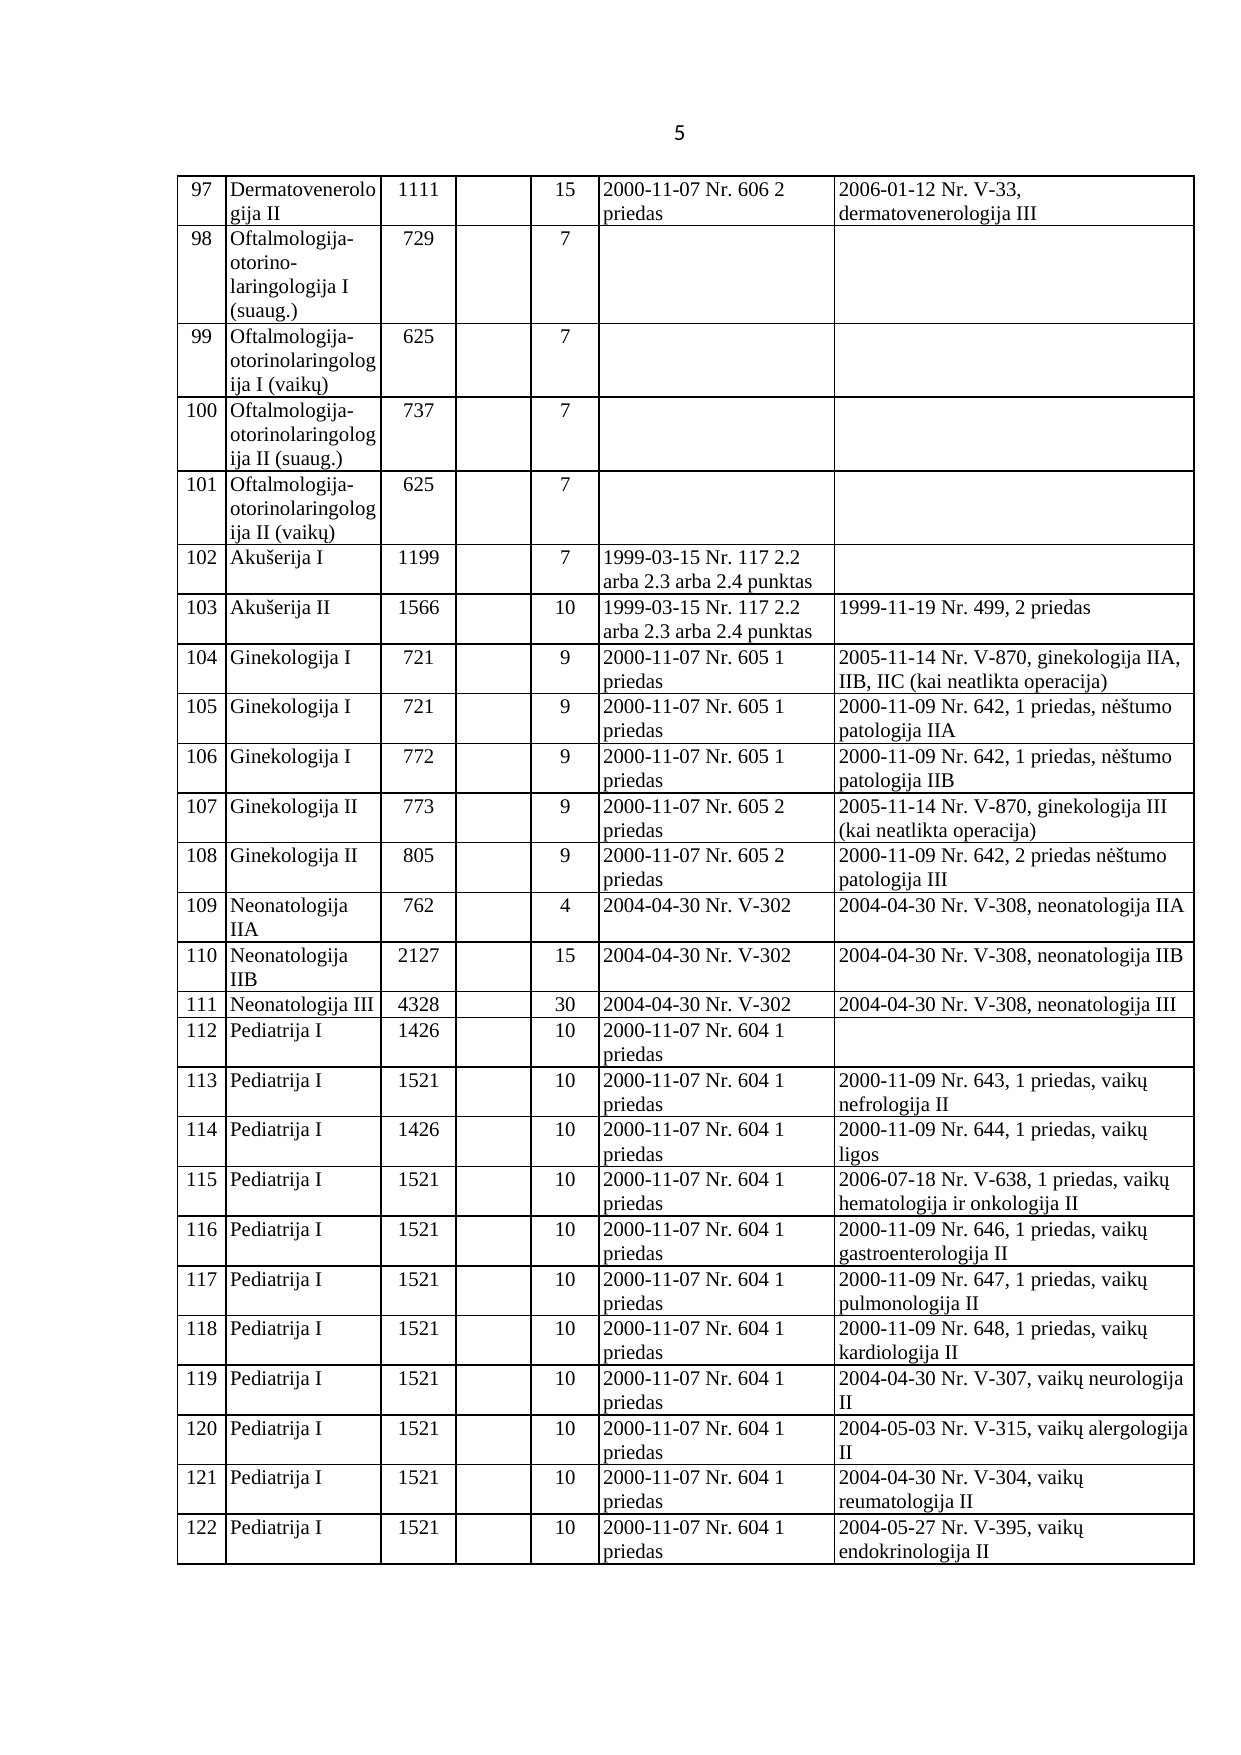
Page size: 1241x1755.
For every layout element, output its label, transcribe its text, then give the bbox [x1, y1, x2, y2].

table_cell 10 [532, 1217, 598, 1265]
table_cell Akušerija I [227, 545, 380, 593]
table_cell 110 [178, 943, 225, 991]
table_cell [457, 398, 530, 470]
table_cell 100 [178, 398, 225, 470]
table_cell 1199 [382, 545, 455, 593]
table_cell 121 [178, 1465, 225, 1513]
table_cell Akušerija II [227, 595, 380, 643]
table_cell 1426 [382, 1117, 455, 1166]
table_cell 99 [178, 324, 225, 396]
table_cell 625 [382, 324, 455, 396]
table_cell 107 [178, 794, 225, 842]
table_cell 2000-11-07 Nr. 604 1 priedas [600, 1018, 834, 1066]
table_cell Oftalmologija-otorinolaringologija I (vaikų) [227, 324, 380, 396]
table_cell 2000-11-07 Nr. 605 1 priedas [600, 645, 834, 693]
table_cell [457, 1515, 530, 1563]
table_cell [600, 398, 834, 470]
table_cell 10 [532, 1465, 598, 1513]
table_cell 10 [532, 1515, 598, 1563]
table_cell [457, 177, 530, 224]
table_cell 7 [532, 324, 598, 396]
table_cell 2004-05-03 Nr. V-315, vaikų alergologija II [835, 1416, 1193, 1464]
table_cell 10 [532, 1267, 598, 1314]
table_cell Pediatrija I [227, 1117, 380, 1166]
table_cell 116 [178, 1217, 225, 1265]
table_cell 1999-11-19 Nr. 499, 2 priedas [835, 595, 1193, 643]
table_cell 721 [382, 645, 455, 693]
table_cell 625 [382, 472, 455, 544]
table_cell [457, 744, 530, 792]
table_cell 4 [532, 893, 598, 941]
table_cell 113 [178, 1068, 225, 1116]
table_cell 1111 [382, 177, 455, 224]
table_cell 2000-11-07 Nr. 604 1 priedas [600, 1416, 834, 1464]
table_cell [457, 226, 530, 322]
table_cell Neonatologija IIA [227, 893, 380, 941]
table_cell [457, 1167, 530, 1215]
table_cell [835, 1018, 1193, 1066]
table_cell 2000-11-07 Nr. 605 2 priedas [600, 794, 834, 842]
table_cell Pediatrija I [227, 1366, 380, 1414]
table_cell 1521 [382, 1217, 455, 1265]
table_cell [457, 843, 530, 891]
table_cell 2000-11-07 Nr. 606 2 priedas [600, 177, 834, 224]
table_cell 2004-04-30 Nr. V-308, neonatologija III [835, 992, 1193, 1016]
table_cell 7 [532, 472, 598, 544]
table_cell 1521 [382, 1465, 455, 1513]
table_cell 2000-11-09 Nr. 642, 1 priedas, nėštumo patologija IIB [835, 744, 1193, 792]
table_cell 2000-11-09 Nr. 648, 1 priedas, vaikų kardiologija II [835, 1316, 1193, 1364]
table_cell 729 [382, 226, 455, 322]
table_cell 1999-03-15 Nr. 117 2.2 arba 2.3 arba 2.4 punktas [600, 545, 834, 593]
table_cell [457, 1316, 530, 1364]
table_cell 1426 [382, 1018, 455, 1066]
table_cell 108 [178, 843, 225, 891]
table_cell 114 [178, 1117, 225, 1166]
table_cell 2004-05-27 Nr. V-395, vaikų endokrinologija II [835, 1515, 1193, 1563]
table_cell Pediatrija I [227, 1515, 380, 1563]
table_cell 1521 [382, 1416, 455, 1464]
table_cell 1521 [382, 1515, 455, 1563]
table_cell 10 [532, 1316, 598, 1364]
table_cell 105 [178, 694, 225, 742]
table_cell 118 [178, 1316, 225, 1364]
table_cell 2127 [382, 943, 455, 991]
table_cell 1521 [382, 1366, 455, 1414]
table_cell Ginekologija II [227, 794, 380, 842]
table_cell [457, 893, 530, 941]
table_cell Pediatrija I [227, 1018, 380, 1066]
table_cell [457, 943, 530, 991]
table_cell Neonatologija IIB [227, 943, 380, 991]
table_cell [457, 1416, 530, 1464]
table_cell 4328 [382, 992, 455, 1016]
table_cell [835, 324, 1193, 396]
table_cell 2004-04-30 Nr. V-302 [600, 992, 834, 1016]
table_cell Ginekologija I [227, 694, 380, 742]
table_cell 762 [382, 893, 455, 941]
table_cell 2000-11-07 Nr. 605 1 priedas [600, 694, 834, 742]
table_cell 112 [178, 1018, 225, 1066]
table_cell Oftalmologija-otorino-laringologija I (suaug.) [227, 226, 380, 322]
table_cell 2004-04-30 Nr. V-308, neonatologija IIA [835, 893, 1193, 941]
table_cell 2000-11-07 Nr. 604 1 priedas [600, 1316, 834, 1364]
table_cell Neonatologija III [227, 992, 380, 1016]
table_cell [457, 1068, 530, 1116]
table_cell [457, 324, 530, 396]
table_cell 2004-04-30 Nr. V-304, vaikų reumatologija II [835, 1465, 1193, 1513]
table_cell Pediatrija I [227, 1167, 380, 1215]
table_cell 1521 [382, 1068, 455, 1116]
table_cell 2000-11-07 Nr. 604 1 priedas [600, 1117, 834, 1166]
table_cell 10 [532, 1018, 598, 1066]
table_cell 2006-07-18 Nr. V-638, 1 priedas, vaikų hematologija ir onkologija II [835, 1167, 1193, 1215]
table_cell 15 [532, 943, 598, 991]
table_cell Pediatrija I [227, 1416, 380, 1464]
table_cell 7 [532, 226, 598, 322]
table_cell 2000-11-07 Nr. 604 1 priedas [600, 1515, 834, 1563]
table_cell 97 [178, 177, 225, 224]
table_cell [835, 472, 1193, 544]
table_cell 120 [178, 1416, 225, 1464]
table_cell 15 [532, 177, 598, 224]
table_cell 2000-11-09 Nr. 642, 2 priedas nėštumo patologija III [835, 843, 1193, 891]
table_cell 2006-01-12 Nr. V-33, dermatovenerologija III [835, 177, 1193, 224]
table_cell [457, 545, 530, 593]
table_cell 2000-11-09 Nr. 644, 1 priedas, vaikų ligos [835, 1117, 1193, 1166]
table_cell 2000-11-07 Nr. 604 1 priedas [600, 1366, 834, 1414]
table_cell 102 [178, 545, 225, 593]
table_cell Ginekologija I [227, 744, 380, 792]
table_cell [835, 226, 1193, 322]
table_cell 2000-11-07 Nr. 604 1 priedas [600, 1068, 834, 1116]
table_cell [457, 472, 530, 544]
table_cell 1521 [382, 1167, 455, 1215]
table_cell [457, 645, 530, 693]
table_cell 721 [382, 694, 455, 742]
table_cell 30 [532, 992, 598, 1016]
table_cell 773 [382, 794, 455, 842]
table_cell [600, 226, 834, 322]
table_cell 10 [532, 1416, 598, 1464]
table_cell 2000-11-07 Nr. 604 1 priedas [600, 1167, 834, 1215]
table_cell 10 [532, 595, 598, 643]
table_cell [457, 1217, 530, 1265]
table_cell Pediatrija I [227, 1267, 380, 1314]
table_cell Oftalmologija-otorinolaringologija II (vaikų) [227, 472, 380, 544]
table_cell 2000-11-07 Nr. 604 1 priedas [600, 1465, 834, 1513]
table_cell 7 [532, 398, 598, 470]
table_cell Oftalmologija-otorinolaringologija II (suaug.) [227, 398, 380, 470]
table_cell 104 [178, 645, 225, 693]
table_cell 119 [178, 1366, 225, 1414]
table_cell 122 [178, 1515, 225, 1563]
table_cell [457, 694, 530, 742]
table_cell 1566 [382, 595, 455, 643]
table_cell 10 [532, 1068, 598, 1116]
table_cell 10 [532, 1366, 598, 1414]
table_cell [600, 324, 834, 396]
table_cell [457, 992, 530, 1016]
table_cell Pediatrija I [227, 1465, 380, 1513]
table_cell 2005-11-14 Nr. V-870, ginekologija IIA, IIB, IIC (kai neatlikta operacija) [835, 645, 1193, 693]
table_cell 109 [178, 893, 225, 941]
table_cell Pediatrija I [227, 1217, 380, 1265]
table_cell 2004-04-30 Nr. V-302 [600, 943, 834, 991]
table_cell 98 [178, 226, 225, 322]
table_cell Pediatrija I [227, 1068, 380, 1116]
table_cell 7 [532, 545, 598, 593]
table_cell [457, 1366, 530, 1414]
table_cell [457, 595, 530, 643]
table_cell 115 [178, 1167, 225, 1215]
table_cell 106 [178, 744, 225, 792]
table_cell [600, 472, 834, 544]
table_cell 1999-03-15 Nr. 117 2.2 arba 2.3 arba 2.4 punktas [600, 595, 834, 643]
table_cell 2000-11-09 Nr. 643, 1 priedas, vaikų nefrologija II [835, 1068, 1193, 1116]
table_cell 2000-11-07 Nr. 604 1 priedas [600, 1267, 834, 1314]
table_cell 2005-11-14 Nr. V-870, ginekologija III (kai neatlikta operacija) [835, 794, 1193, 842]
table_cell 2000-11-09 Nr. 647, 1 priedas, vaikų pulmonologija II [835, 1267, 1193, 1314]
table_cell 1521 [382, 1267, 455, 1314]
table_cell 1521 [382, 1316, 455, 1364]
table_cell 111 [178, 992, 225, 1016]
table_cell 101 [178, 472, 225, 544]
table_cell 2004-04-30 Nr. V-302 [600, 893, 834, 941]
table_cell 2000-11-09 Nr. 646, 1 priedas, vaikų gastroenterologija II [835, 1217, 1193, 1265]
table_cell 9 [532, 694, 598, 742]
table_cell 9 [532, 794, 598, 842]
table_cell 2000-11-09 Nr. 642, 1 priedas, nėštumo patologija IIA [835, 694, 1193, 742]
table_cell [457, 1267, 530, 1314]
table_cell 10 [532, 1117, 598, 1166]
table_cell Ginekologija I [227, 645, 380, 693]
table_cell 772 [382, 744, 455, 792]
table_cell Pediatrija I [227, 1316, 380, 1364]
table_cell 2000-11-07 Nr. 605 2 priedas [600, 843, 834, 891]
table_cell Ginekologija II [227, 843, 380, 891]
table_cell 2004-04-30 Nr. V-307, vaikų neurologija II [835, 1366, 1193, 1414]
table_cell [457, 1465, 530, 1513]
table_cell [457, 794, 530, 842]
table_cell 2000-11-07 Nr. 605 1 priedas [600, 744, 834, 792]
table_cell 9 [532, 744, 598, 792]
table_cell 9 [532, 645, 598, 693]
table_cell [835, 545, 1193, 593]
table_cell 103 [178, 595, 225, 643]
table_cell Dermatovenerologija II [227, 177, 380, 224]
table_cell [457, 1117, 530, 1166]
table_cell 737 [382, 398, 455, 470]
table_cell 9 [532, 843, 598, 891]
table_cell 117 [178, 1267, 225, 1314]
table_cell [457, 1018, 530, 1066]
table_cell 805 [382, 843, 455, 891]
table_cell 2000-11-07 Nr. 604 1 priedas [600, 1217, 834, 1265]
table_cell 2004-04-30 Nr. V-308, neonatologija IIB [835, 943, 1193, 991]
table_cell 10 [532, 1167, 598, 1215]
table_cell [835, 398, 1193, 470]
